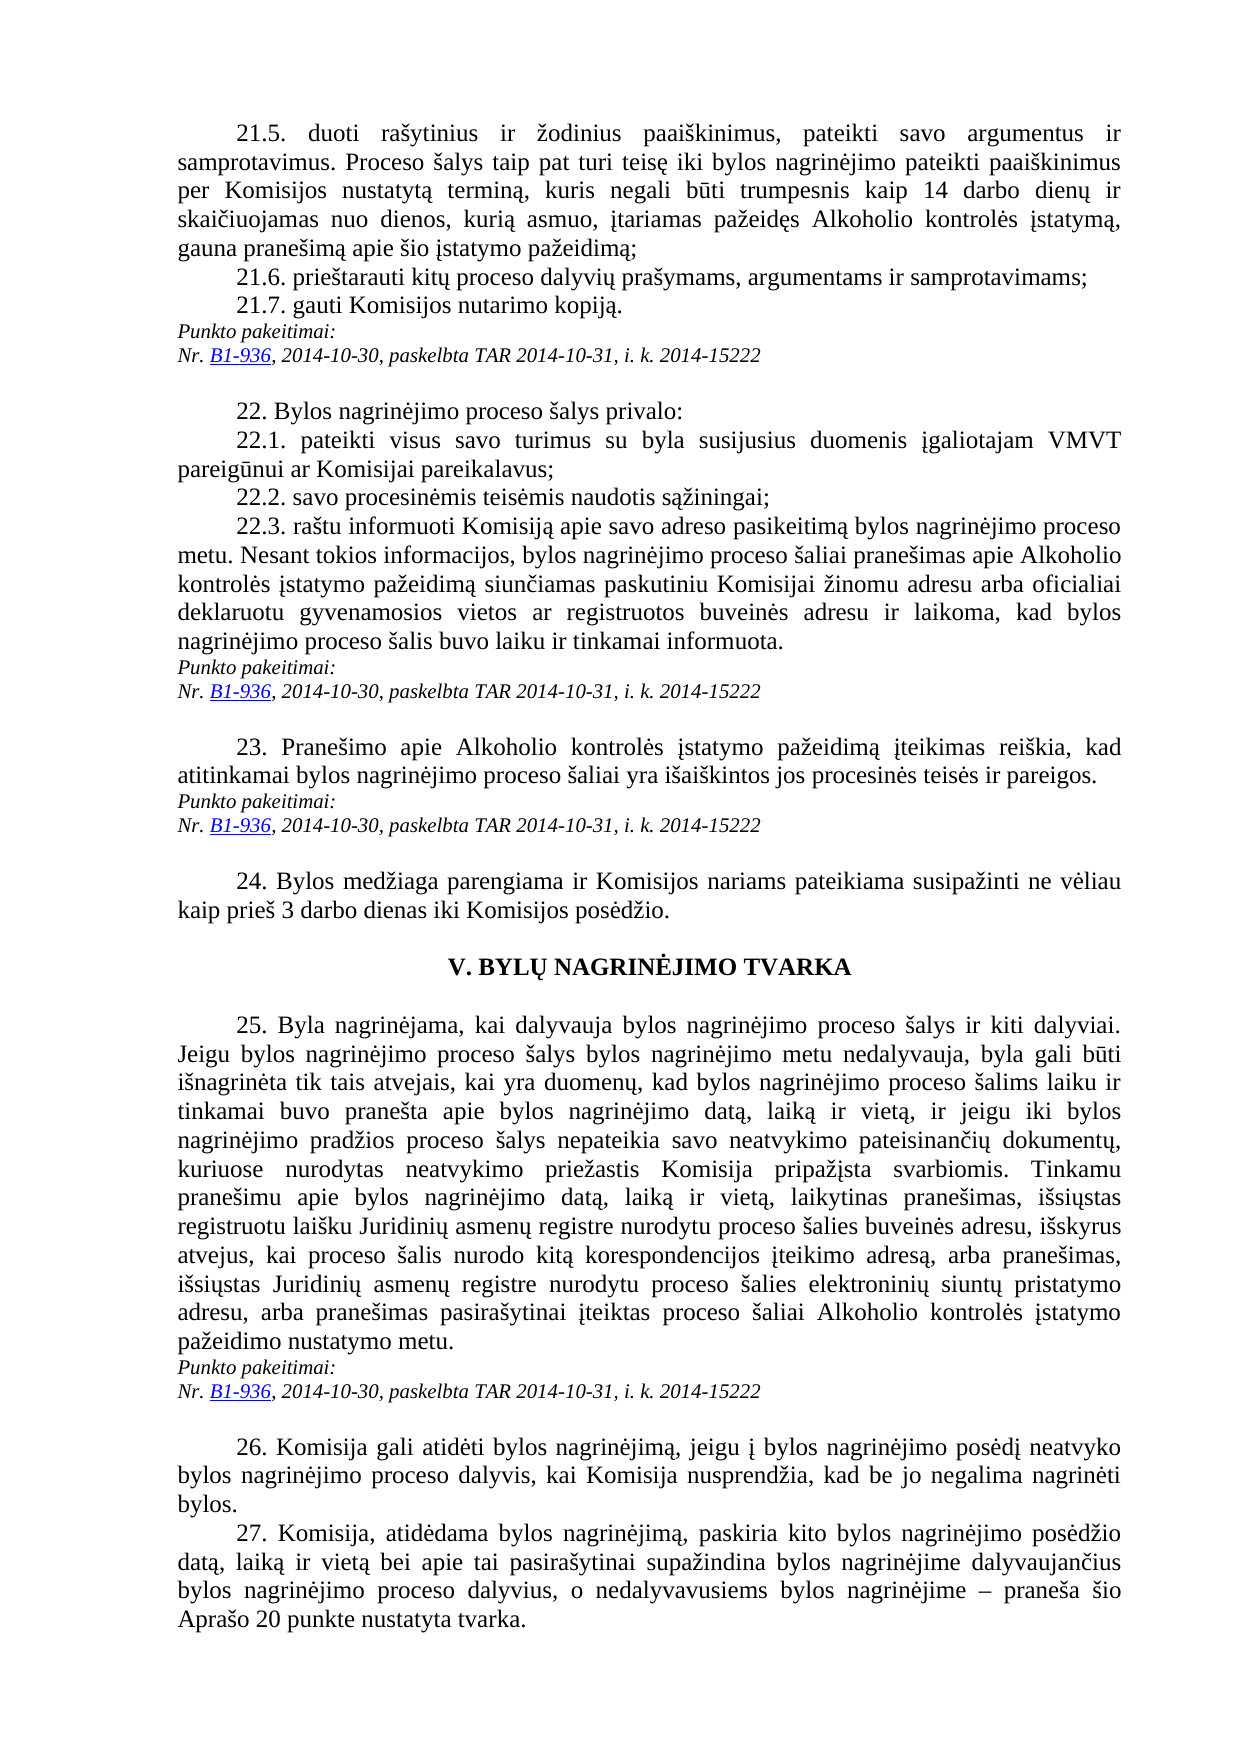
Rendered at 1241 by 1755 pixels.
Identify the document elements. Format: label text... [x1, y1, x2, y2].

text Punkto pakeitimai: [177, 655, 1122, 679]
text 25. Byla nagrinėjama, kai dalyvauja bylos nagrinėjimo proceso šalys ir kiti dalyviai. Jeigu bylos nagrinėjimo proceso šalys bylos nagrinėjimo metu nedalyvauja, byla gali būti išnagrinėta tik tais atvejais, kai yra duomenų, kad bylos nagrinėjimo proceso šalims laiku ir tinkamai buvo pranešta apie bylos nagrinėjimo datą, laiką ir vietą, ir jeigu iki bylos nagrinėjimo pradžios proceso šalys nepateikia savo neatvykimo pateisinančių dokumentų, kuriuose nurodytas neatvykimo priežastis Komisija pripažįsta svarbiomis. Tinkamu pranešimu apie bylos nagrinėjimo datą, laiką ir vietą, laikytinas pranešimas, išsiųstas registruotu laišku Juridinių asmenų registre nurodytu proceso šalies buveinės adresu, išskyrus atvejus, kai proceso šalis nurodo kitą korespondencijos įteikimo adresą, arba pranešimas, išsiųstas Juridinių asmenų registre nurodytu proceso šalies elektroninių siuntų pristatymo adresu, arba pranešimas pasirašytinai įteiktas proceso šaliai Alkoholio kontrolės įstatymo pažeidimo nustatymo metu. [177, 1010, 1122, 1355]
text 21.5. duoti rašytinius ir žodinius paaiškinimus, pateikti savo argumentus ir samprotavimus. Proceso šalys taip pat turi teisę iki bylos nagrinėjimo pateikti paaiškinimus per Komisijos nustatytą terminą, kuris negali būti trumpesnis kaip 14 darbo dienų ir skaičiuojamas nuo dienos, kurią asmuo, įtariamas pažeidęs Alkoholio kontrolės įstatymą, gauna pranešimą apie šio įstatymo pažeidimą; [177, 118, 1122, 262]
text Punkto pakeitimai: [177, 1355, 1122, 1379]
text 22.2. savo procesinėmis teisėmis naudotis sąžiningai; [177, 482, 1122, 511]
text 27. Komisija, atidėdama bylos nagrinėjimą, paskiria kito bylos nagrinėjimo posėdžio datą, laiką ir vietą bei apie tai pasirašytinai supažindina bylos nagrinėjime dalyvaujančius bylos nagrinėjimo proceso dalyvius, o nedalyvavusiems bylos nagrinėjime – praneša šio Aprašo 20 punkte nustatyta tvarka. [177, 1518, 1122, 1633]
text 22.3. raštu informuoti Komisiją apie savo adreso pasikeitimą bylos nagrinėjimo proceso metu. Nesant tokios informacijos, bylos nagrinėjimo proceso šaliai pranešimas apie Alkoholio kontrolės įstatymo pažeidimą siunčiamas paskutiniu Komisijai žinomu adresu arba oficialiai deklaruotu gyvenamosios vietos ar registruotos buveinės adresu ir laikoma, kad bylos nagrinėjimo proceso šalis buvo laiku ir tinkamai informuota. [177, 511, 1122, 655]
text 21.7. gauti Komisijos nutarimo kopiją. [177, 291, 1122, 319]
text Nr. B1-936, 2014-10-30, paskelbta TAR 2014-10-31, i. k. 2014-15222 [177, 813, 1122, 837]
text 21.6. prieštarauti kitų proceso dalyvių prašymams, argumentams ir samprotavimams; [177, 262, 1122, 291]
text Nr. B1-936, 2014-10-30, paskelbta TAR 2014-10-31, i. k. 2014-15222 [177, 1379, 1122, 1403]
text 26. Komisija gali atidėti bylos nagrinėjimą, jeigu į bylos nagrinėjimo posėdį neatvyko bylos nagrinėjimo proceso dalyvis, kai Komisija nusprendžia, kad be jo negalima nagrinėti bylos. [177, 1432, 1122, 1518]
text 22.1. pateikti visus savo turimus su byla susijusius duomenis įgaliotajam VMVT pareigūnui ar Komisijai pareikalavus; [177, 425, 1122, 482]
text Punkto pakeitimai: [177, 319, 1122, 343]
text Punkto pakeitimai: [177, 789, 1122, 813]
text V. BYLŲ NAGRINĖJIMO TVARKA [177, 952, 1122, 981]
text Nr. B1-936, 2014-10-30, paskelbta TAR 2014-10-31, i. k. 2014-15222 [177, 343, 1122, 367]
text 24. Bylos medžiaga parengiama ir Komisijos nariams pateikiama susipažinti ne vėliau kaip prieš 3 darbo dienas iki Komisijos posėdžio. [177, 866, 1122, 924]
text 23. Pranešimo apie Alkoholio kontrolės įstatymo pažeidimą įteikimas reiškia, kad atitinkamai bylos nagrinėjimo proceso šaliai yra išaiškintos jos procesinės teisės ir pareigos. [177, 732, 1122, 789]
text 22. Bylos nagrinėjimo proceso šalys privalo: [177, 396, 1122, 425]
text Nr. B1-936, 2014-10-30, paskelbta TAR 2014-10-31, i. k. 2014-15222 [177, 679, 1122, 703]
